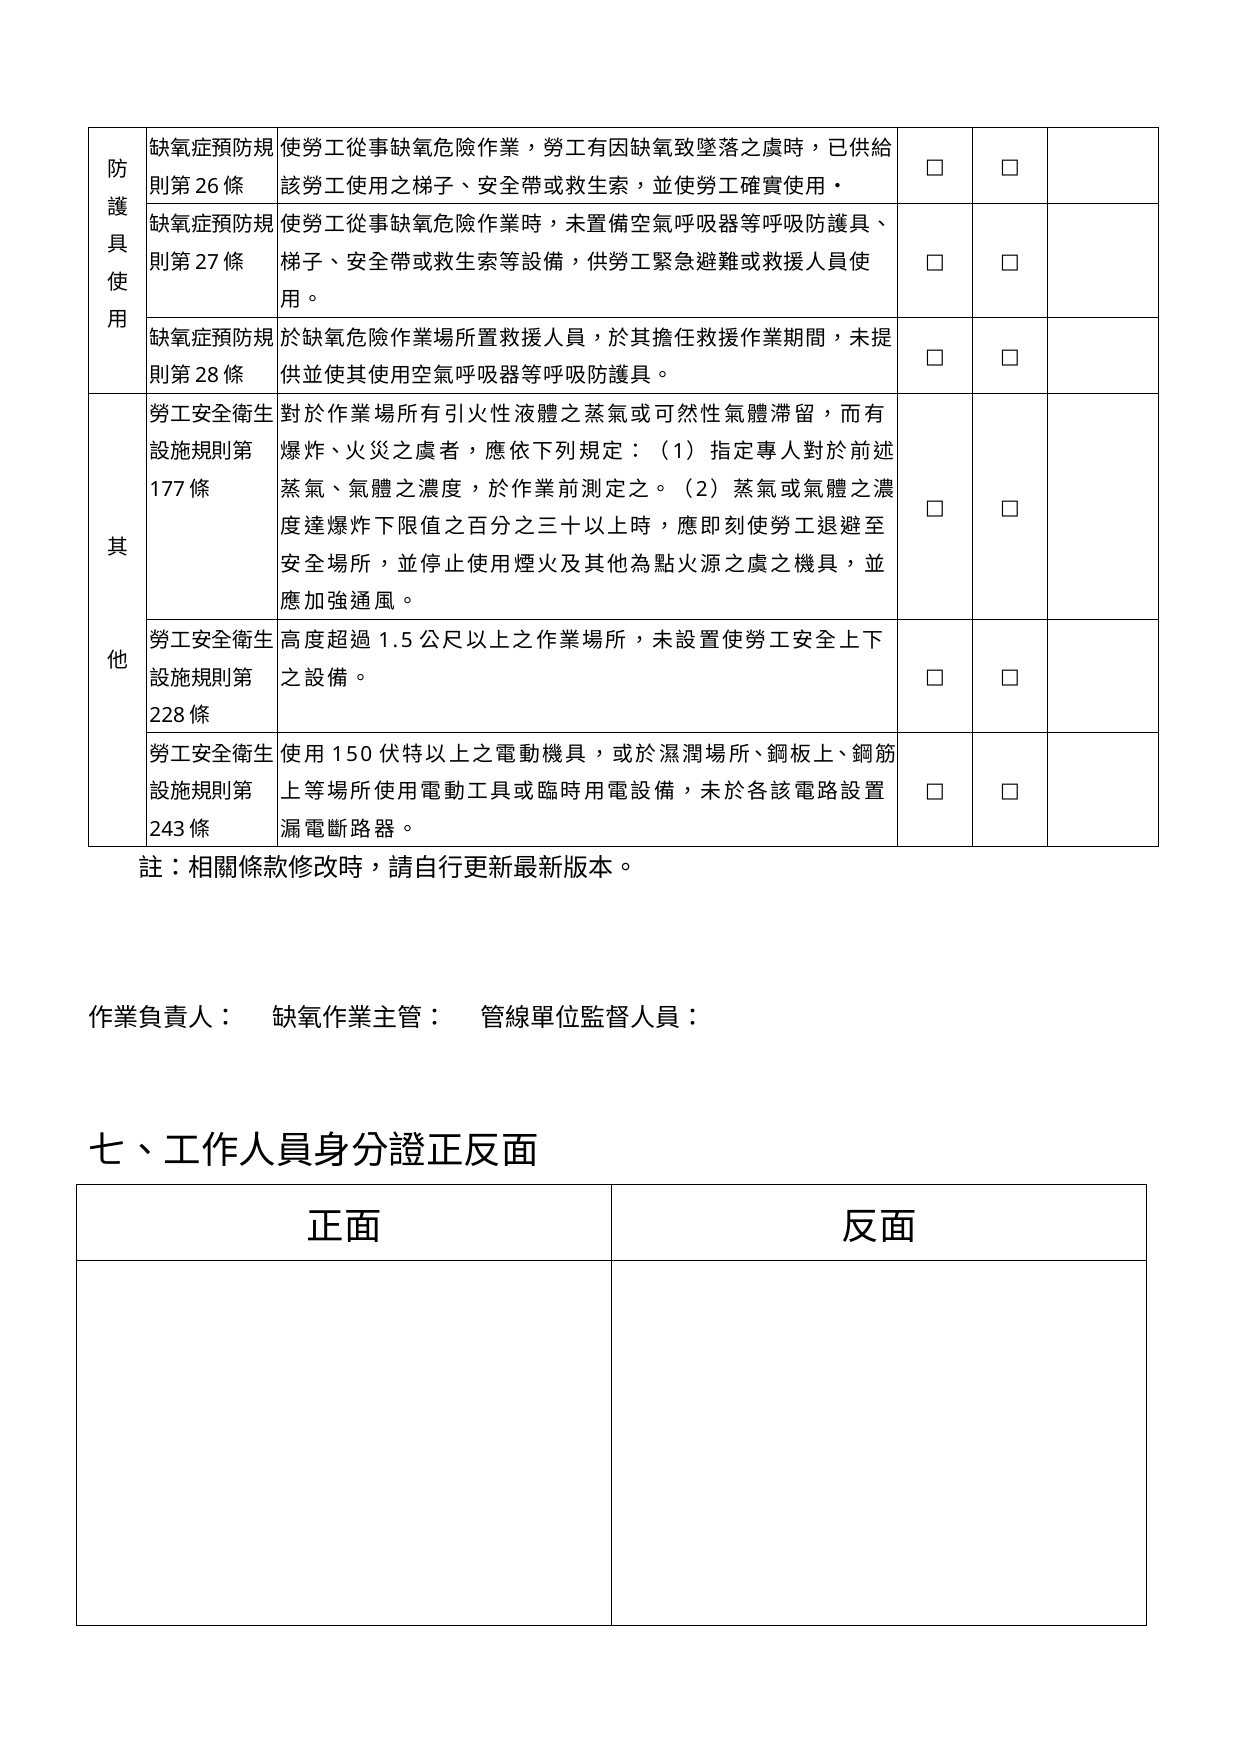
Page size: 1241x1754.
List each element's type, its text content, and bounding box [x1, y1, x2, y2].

table_cell [1048, 318, 1158, 393]
table_cell 勞工安全衛生設施規則第228條 [147, 620, 277, 732]
table_cell [612, 1261, 1146, 1625]
table_cell [1048, 128, 1158, 203]
table_header 反面 [612, 1185, 1146, 1260]
table_cell 使勞工從事缺氧危險作業，勞工有因缺氧致墜落之虞時，已供給該勞工使用之梯子、安全帶或救生索，並使勞工確實使用‧ [278, 128, 897, 203]
table_cell 對於作業場所有引火性液體之蒸氣或可然性氣體滯留，而有爆炸、火災之虞者，應依下列規定：（1）指定專人對於前述蒸氣、氣體之濃度，於作業前測定之。（2）蒸氣或氣體之濃度達爆炸下限值之百分之三十以上時，應即刻使勞工退避至安全場所，並停止使用煙火及其他為點火源之虞之機具，並應加強通風。 [278, 394, 897, 619]
table_cell □ [973, 318, 1047, 393]
table_cell 缺氧症預防規則第28條 [147, 318, 277, 393]
table_cell □ [973, 620, 1047, 732]
table_cell □ [973, 733, 1047, 846]
text 七、工作人員身分證正反面 [89, 1109, 1152, 1184]
table_cell 高度超過1.5公尺以上之作業場所，未設置使勞工安全上下之設備。 [278, 620, 897, 732]
table_cell □ [973, 394, 1047, 619]
table_cell □ [898, 733, 972, 846]
table_cell □ [898, 318, 972, 393]
table_cell 缺氧症預防規則第26條 [147, 128, 277, 203]
table_cell □ [973, 128, 1047, 203]
text 作業負責人： 缺氧作業主管： 管線單位監督人員： [89, 997, 1152, 1034]
table_cell [77, 1261, 611, 1625]
table_cell 勞工安全衛生設施規則第177條 [147, 394, 277, 619]
table_cell 缺氧症預防規則第27條 [147, 204, 277, 317]
table_header 正面 [77, 1185, 611, 1260]
table_cell □ [898, 394, 972, 619]
table_cell □ [898, 620, 972, 732]
table_cell 防 護 具 使 用 [89, 128, 146, 393]
table_cell 使勞工從事缺氧危險作業時，未置備空氣呼吸器等呼吸防護具、梯子、安全帶或救生索等設備，供勞工緊急避難或救援人員使用。 [278, 204, 897, 317]
table_cell □ [898, 128, 972, 203]
table_cell [1048, 620, 1158, 732]
table_cell 於缺氧危險作業場所置救援人員，於其擔任救援作業期間，未提供並使其使用空氣呼吸器等呼吸防護具。 [278, 318, 897, 393]
table_cell 使用150伏特以上之電動機具，或於濕潤場所、鋼板上、鋼筋上等場所使用電動工具或臨時用電設備，未於各該電路設置漏電斷路器。 [278, 733, 897, 846]
text 註：相關條款修改時，請自行更新最新版本。 [89, 847, 1152, 884]
table_cell 其 他 [89, 394, 146, 846]
table_cell [1048, 394, 1158, 619]
table_cell [1048, 204, 1158, 317]
table_cell 勞工安全衛生設施規則第243條 [147, 733, 277, 846]
table_cell □ [973, 204, 1047, 317]
table_cell □ [898, 204, 972, 317]
table_cell [1048, 733, 1158, 846]
